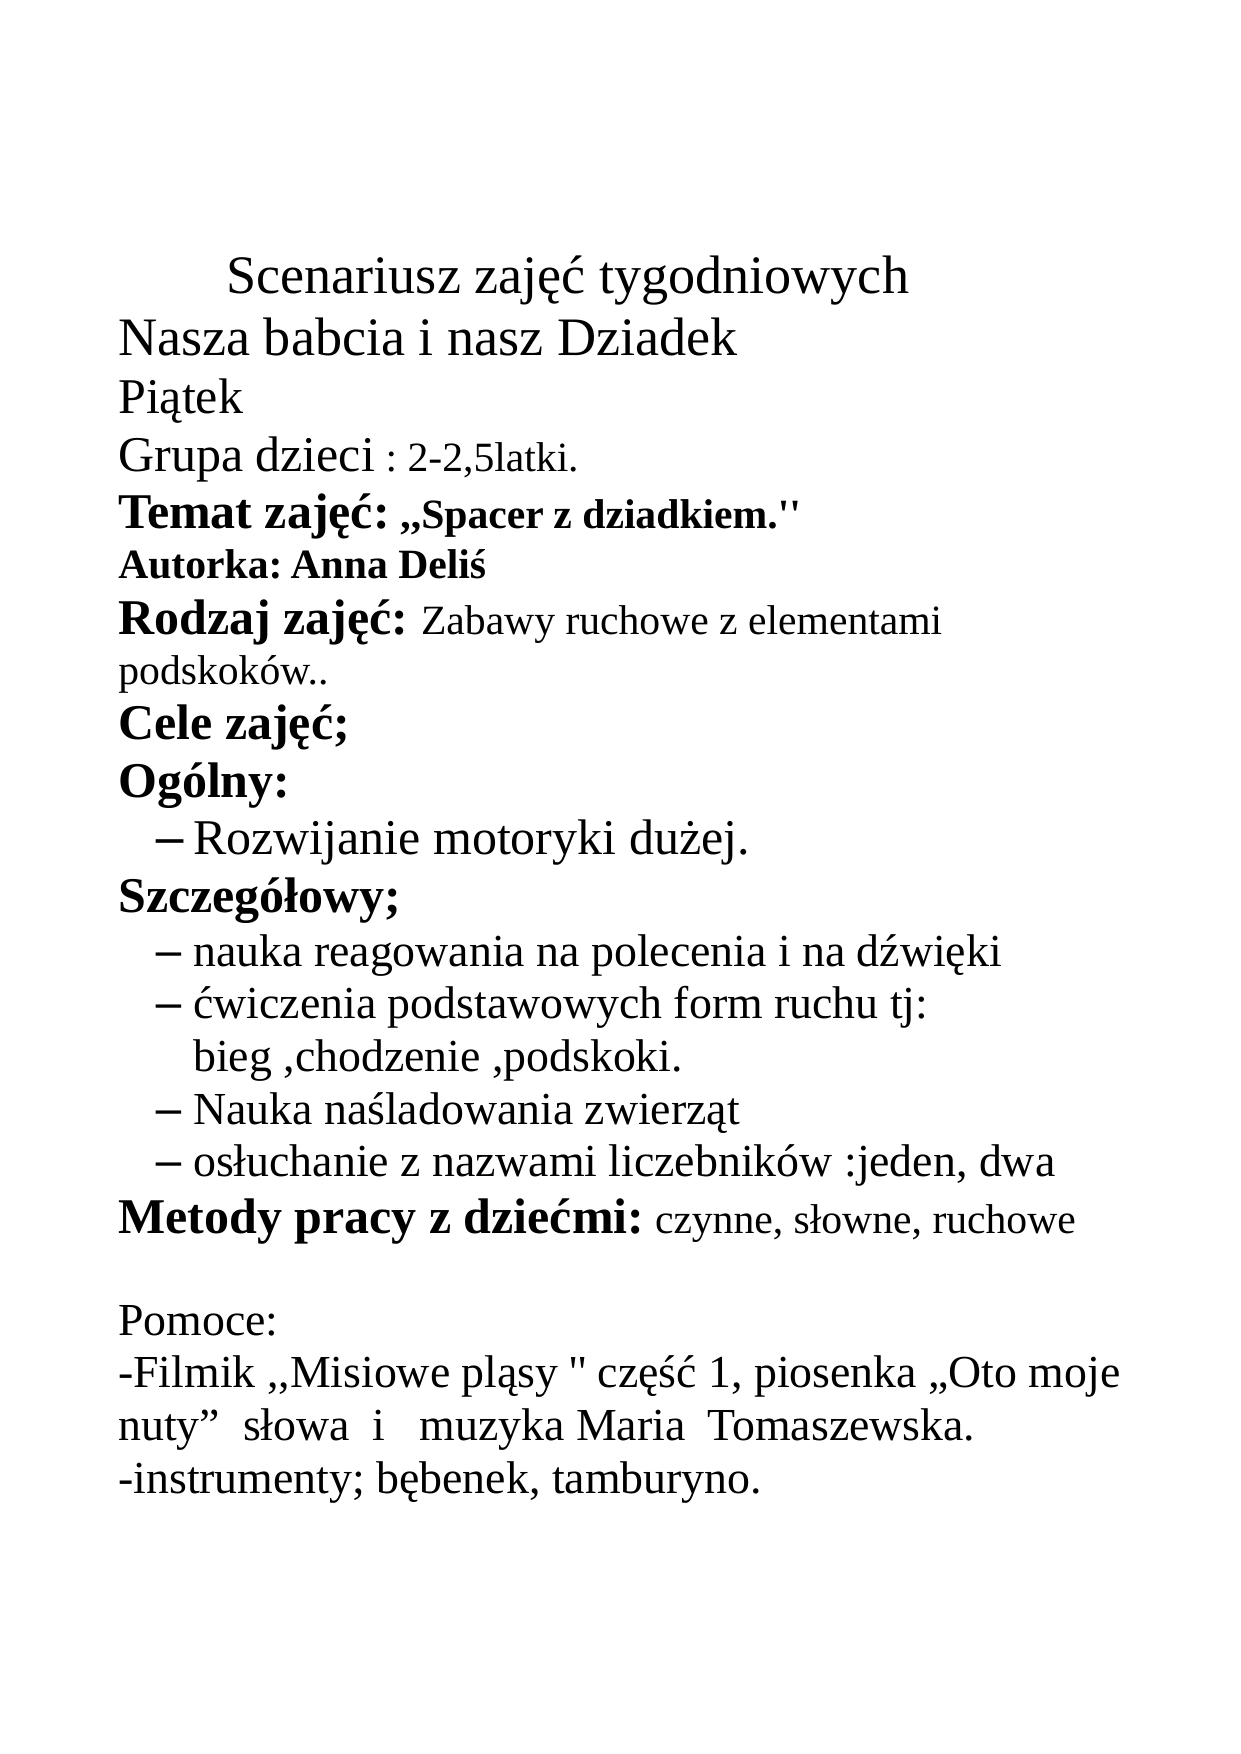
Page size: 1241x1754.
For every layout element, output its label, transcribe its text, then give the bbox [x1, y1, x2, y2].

text Temat zajęć: ,,Spacer z dziadkiem.'' [118, 482, 1122, 540]
list Rozwijanie motoryki dużej. [156, 808, 1122, 866]
text -instrumenty; bębenek, tamburyno. [118, 1450, 1122, 1503]
text Ogólny: [118, 751, 1122, 808]
text Szczegółowy; [118, 866, 1122, 923]
list ćwiczenia podstawowych form ruchu tj: bieg ,chodzenie ,podskoki. [156, 976, 1122, 1081]
list Nauka naśladowania zwierząt [156, 1081, 1122, 1134]
text Metody pracy z dziećmi: czynne, słowne, ruchowe [118, 1187, 1122, 1244]
text Scenariusz zajęć tygodniowych [118, 243, 1122, 305]
text Nasza babcia i nasz Dziadek [118, 305, 1122, 367]
text Cele zajęć; [118, 693, 1122, 751]
text Grupa dzieci : 2-2,5latki. [118, 425, 1122, 482]
list nauka reagowania na polecenia i na dźwięki [156, 923, 1122, 976]
text Piątek [118, 367, 1122, 425]
text Autorka: Anna Deliś [118, 540, 1122, 588]
text Rodzaj zajęć: Zabawy ruchowe z elementami podskoków.. [118, 588, 1122, 693]
text -Filmik ,,Misiowe pląsy '' część 1, piosenka „Oto moje nuty” słowa i muzyka Maria Tomaszewska. [118, 1345, 1122, 1450]
list osłuchanie z nazwami liczebników :jeden, dwa [156, 1134, 1122, 1187]
text Pomoce: [118, 1292, 1122, 1345]
